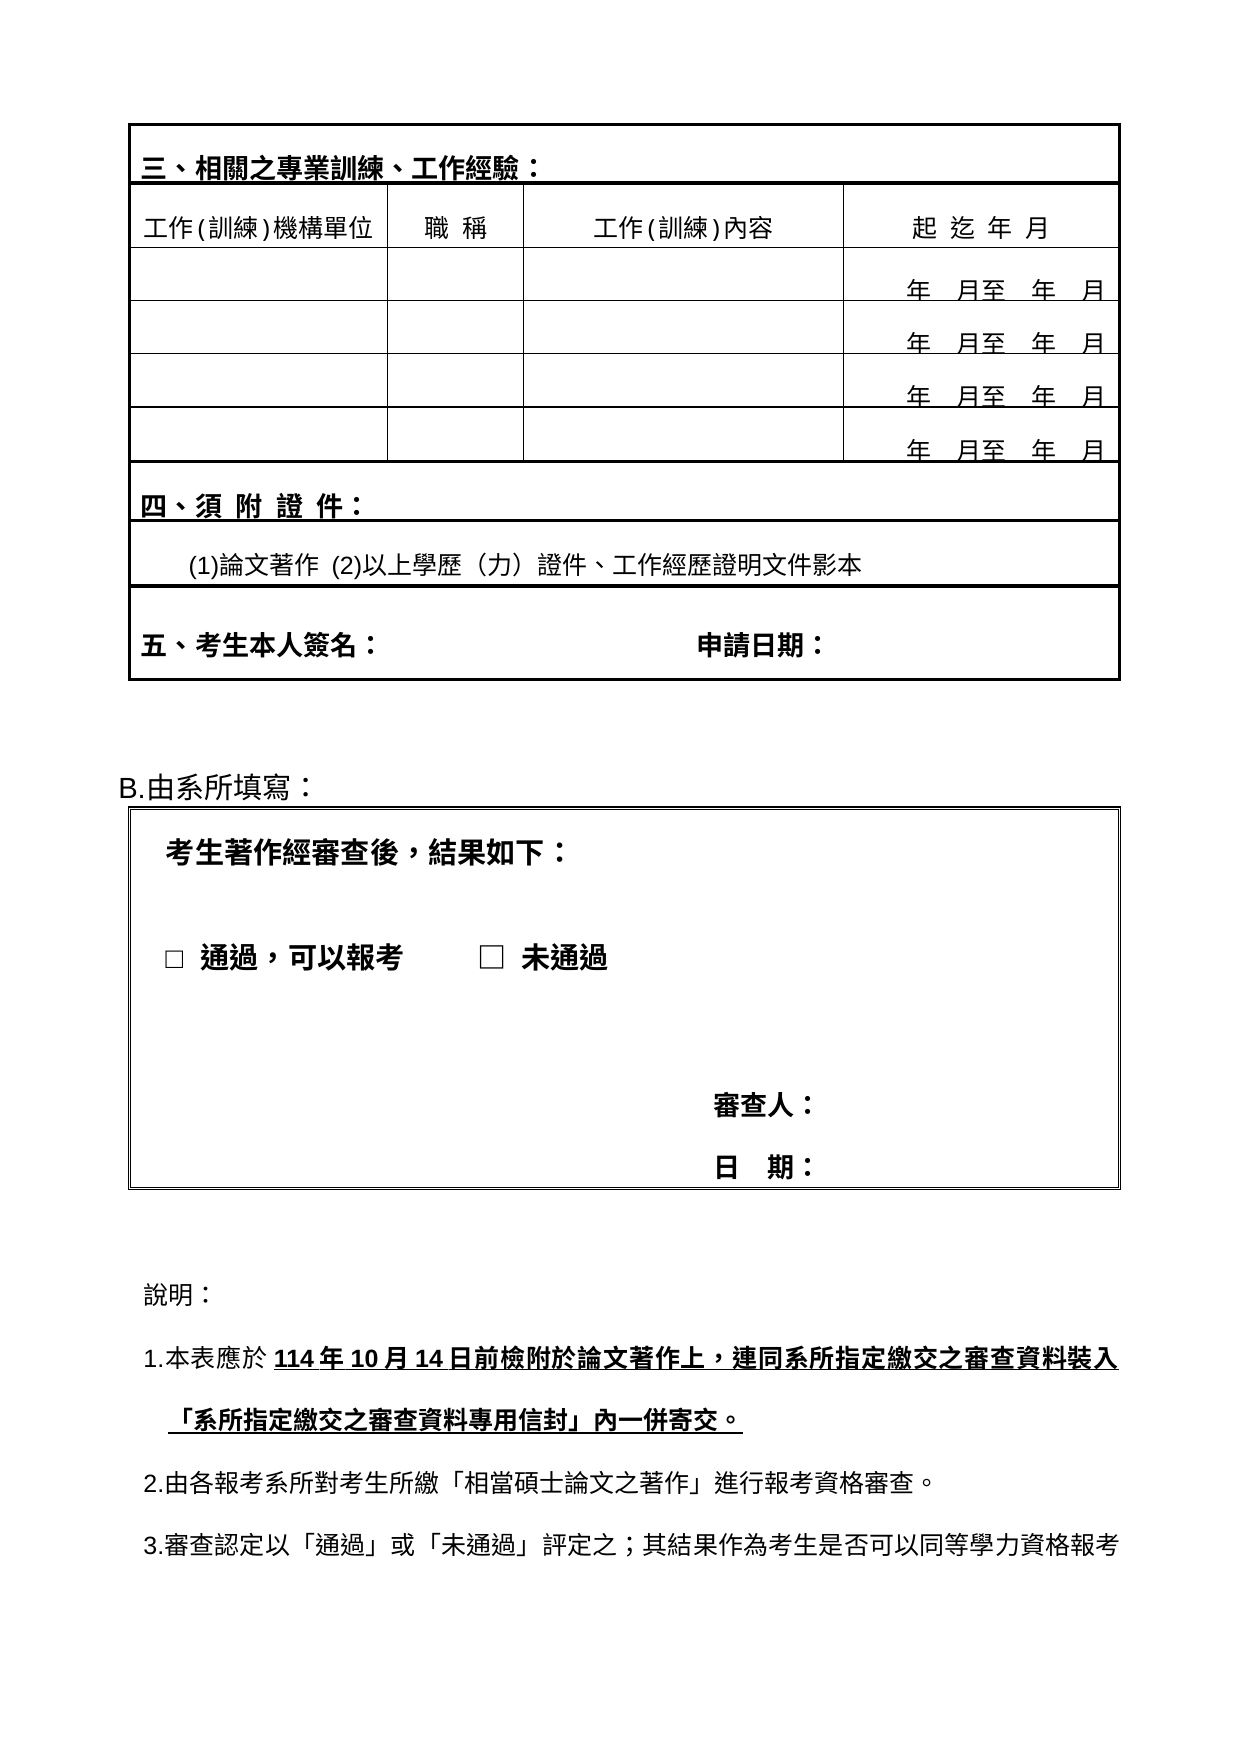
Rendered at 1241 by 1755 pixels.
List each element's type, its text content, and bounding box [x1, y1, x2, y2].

table_header 考生著作經審查後，結果如下： □ 通過，可以報考 □ 未通過 審查人： 日 期： [131, 810, 1118, 1187]
table_cell 工作(訓練)內容 [524, 185, 843, 247]
table_cell [524, 301, 843, 353]
table_cell [388, 354, 523, 406]
table_cell 年 月至 年 月 [844, 248, 1118, 300]
table_cell [131, 248, 387, 300]
table_cell (1)論文著作 (2)以上學歷（力）證件、工作經歷證明文件影本 [131, 522, 1118, 584]
table_cell [524, 248, 843, 300]
table_cell 起 迄 年 月 [844, 185, 1118, 247]
table_cell 年 月至 年 月 [844, 301, 1118, 353]
table_header 三、相關之專業訓練、工作經驗： [131, 126, 1118, 181]
table_cell 年 月至 年 月 [844, 354, 1118, 406]
table_cell [524, 408, 843, 459]
text 1.本表應於114年10月14日前檢附於論文著作上，連同系所指定繳交之審查資料裝入「系所指定繳交之審查資料專用信封」內一併寄交。 [143, 1315, 1122, 1440]
text 2.由各報考系所對考生所繳「相當碩士論文之著作」進行報考資格審查。 [143, 1440, 1122, 1502]
text 3.審查認定以「通過」或「未通過」評定之；其結果作為考生是否可以同等學力資格報考 [143, 1502, 1122, 1565]
table_cell [388, 248, 523, 300]
table_cell [131, 408, 387, 459]
table_cell [131, 354, 387, 406]
table_cell [388, 301, 523, 353]
text 說明： [143, 1252, 1122, 1315]
text B.由系所填寫： [118, 744, 1122, 806]
table_cell [524, 354, 843, 406]
table_cell 工作(訓練)機構單位 [131, 185, 387, 247]
table_cell 職 稱 [388, 185, 523, 247]
table_cell 五、考生本人簽名： 申請日期： [131, 588, 1118, 678]
table_cell [131, 301, 387, 353]
table_cell 年 月至 年 月 [844, 408, 1118, 459]
table_cell [388, 408, 523, 459]
table_cell 四、須 附 證 件： [131, 463, 1118, 519]
